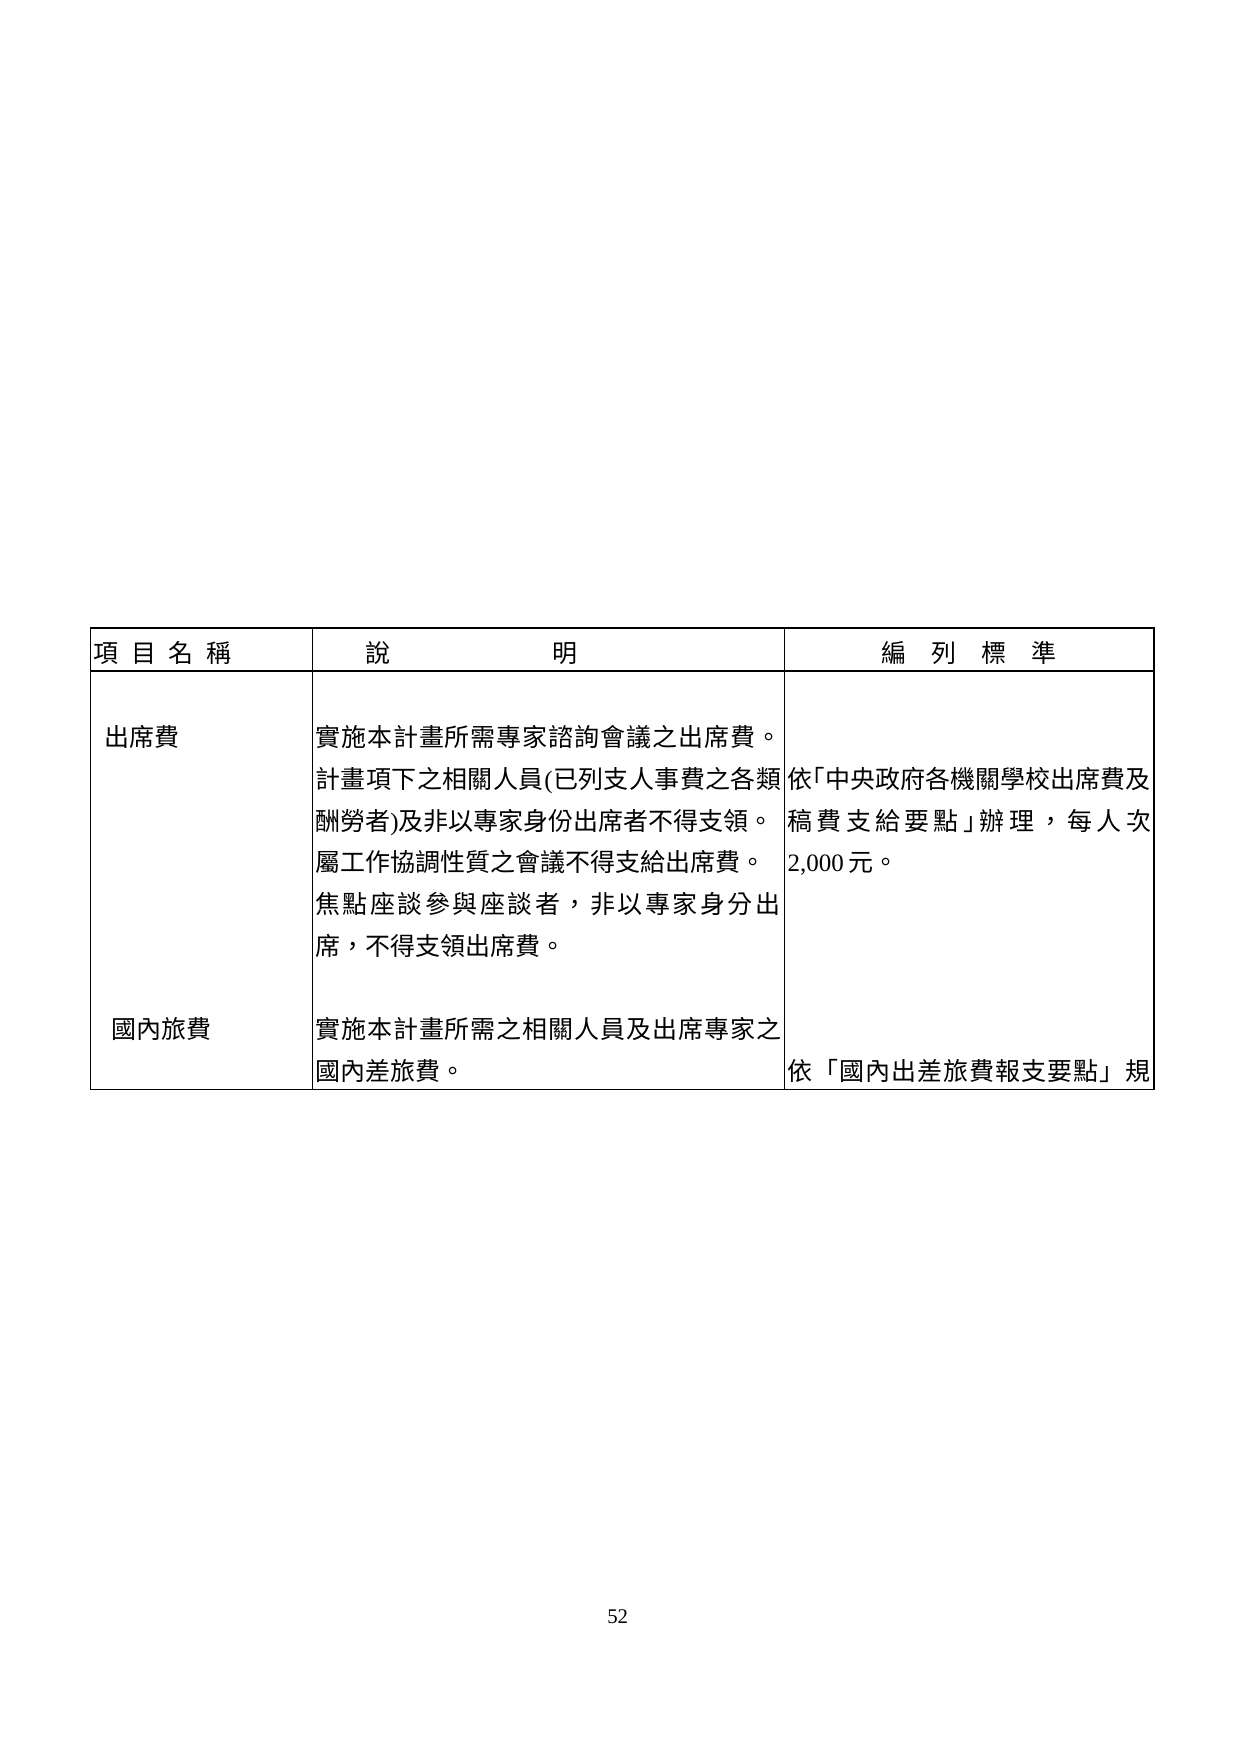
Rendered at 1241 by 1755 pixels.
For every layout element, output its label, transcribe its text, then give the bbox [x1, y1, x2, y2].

table_cell 依｢中央政府各機關學校出席費及稿費支給要點｣辦理，每人次2,000元。 依「國內出差旅費報支要點」規 [785, 672, 1153, 1088]
table_header 說 明 [313, 629, 784, 670]
table_cell 出席費 國內旅費 [91, 672, 312, 1088]
table_cell 實施本計畫所需專家諮詢會議之出席費。計畫項下之相關人員(已列支人事費之各類酬勞者)及非以專家身份出席者不得支領。 屬工作協調性質之會議不得支給出席費。 焦點座談參與座談者，非以專家身分出席，不得支領出席費。 實施本計畫所需之相關人員及出席專家之國內差旅費。 [313, 672, 784, 1088]
table_header 項 目 名 稱 [91, 629, 312, 670]
table_header 編 列 標 準 [785, 629, 1153, 670]
